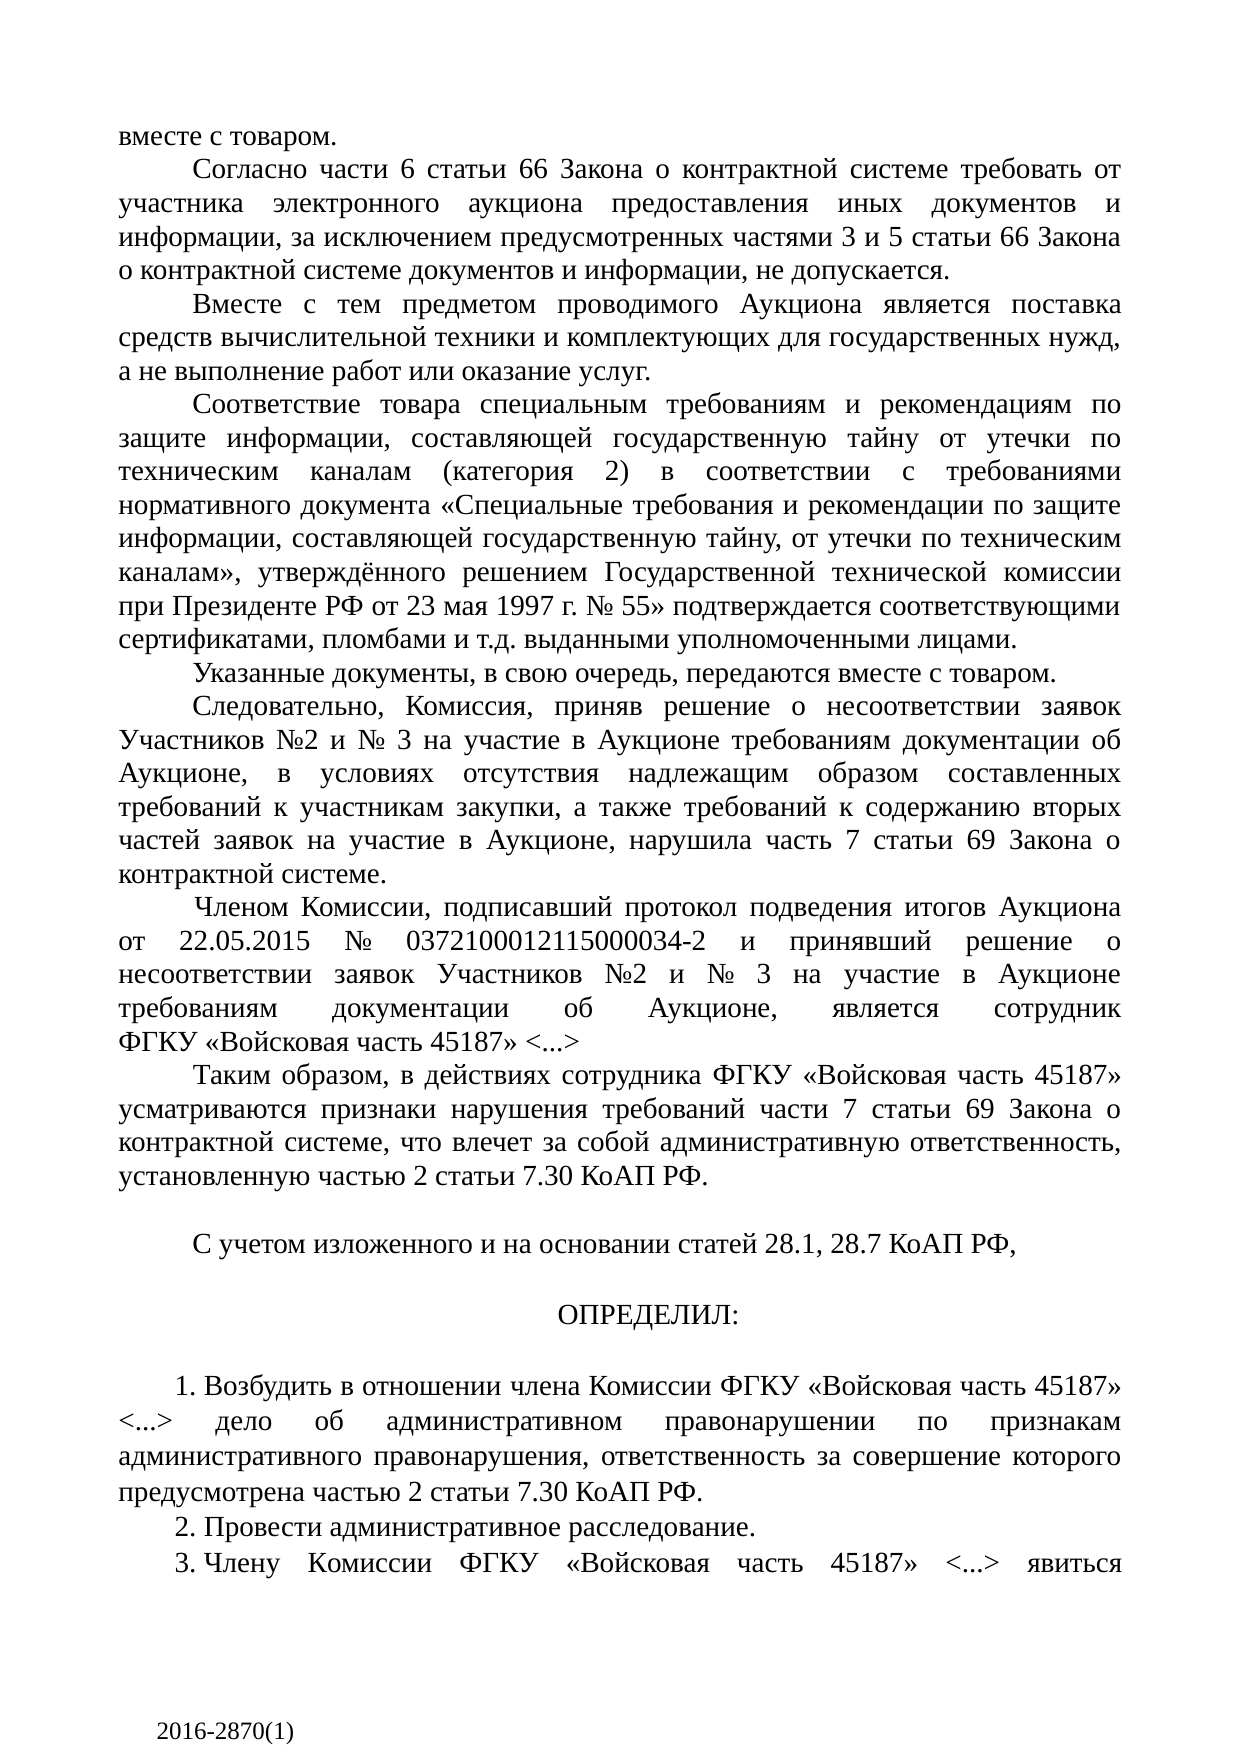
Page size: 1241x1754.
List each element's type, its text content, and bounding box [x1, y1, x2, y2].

text Таким образом, в действиях сотрудника ФГКУ «Войсковая часть 45187» усматриваются признаки нарушения требований части 7 статьи 69 Закона о контрактной системе, что влечет за собой административную ответственность, установленную частью 2 статьи 7.30 КоАП РФ. [118, 1057, 1122, 1191]
text 3. Члену Комиссии ФГКУ «Войсковая часть 45187» <...> явиться [118, 1544, 1122, 1579]
text 2. Провести административное расследование. [118, 1508, 1122, 1544]
text Членом Комиссии, подписавший протокол подведения итогов Аукциона от 22.05.2015 № 0372100012115000034-2 и принявший решение о несоответствии заявок Участников №2 и № 3 на участие в Аукционе требованиям документации об Аукционе, является сотрудник ФГКУ «Войсковая часть 45187» <...> [118, 889, 1122, 1057]
text С учетом изложенного и на основании статей 28.1, 28.7 КоАП РФ, [118, 1225, 1122, 1260]
text Вместе с тем предметом проводимого Аукциона является поставка средств вычислительной техники и комплектующих для государственных нужд, а не выполнение работ или оказание услуг. [118, 286, 1122, 386]
text ОПРЕДЕЛИЛ: [118, 1296, 1122, 1331]
text Следовательно, Комиссия, приняв решение о несоответствии заявок Участников №2 и № 3 на участие в Аукционе требованиям документации об Аукционе, в условиях отсутствия надлежащим образом составленных требований к участникам закупки, а также требований к содержанию вторых частей заявок на участие в Аукционе, нарушила часть 7 статьи 69 Закона о контрактной системе. [118, 688, 1122, 889]
text вместе с товаром. [118, 118, 1122, 152]
text 1. Возбудить в отношении члена Комиссии ФГКУ «Войсковая часть 45187» <...> дело об административном правонарушении по признакам административного правонарушения, ответственность за совершение которого предусмотрена частью 2 статьи 7.30 КоАП РФ. [118, 1367, 1122, 1508]
text Согласно части 6 статьи 66 Закона о контрактной системе требовать от участника электронного аукциона предоставления иных документов и информации, за исключением предусмотренных частями 3 и 5 статьи 66 Закона о контрактной системе документов и информации, не допускается. [118, 152, 1122, 286]
text Соответствие товара специальным требованиям и рекомендациям по защите информации, составляющей государственную тайну от утечки по техническим каналам (категория 2) в соответствии с требованиями нормативного документа «Специальные требования и рекомендации по защите информации, составляющей государственную тайну, от утечки по техническим каналам», утверждённого решением Государственной технической комиссии при Президенте РФ от 23 мая 1997 г. № 55» подтверждается соответствующими сертификатами, пломбами и т.д. выданными уполномоченными лицами. [118, 386, 1122, 655]
text Указанные документы, в свою очередь, передаются вместе с товаром. [118, 655, 1122, 688]
